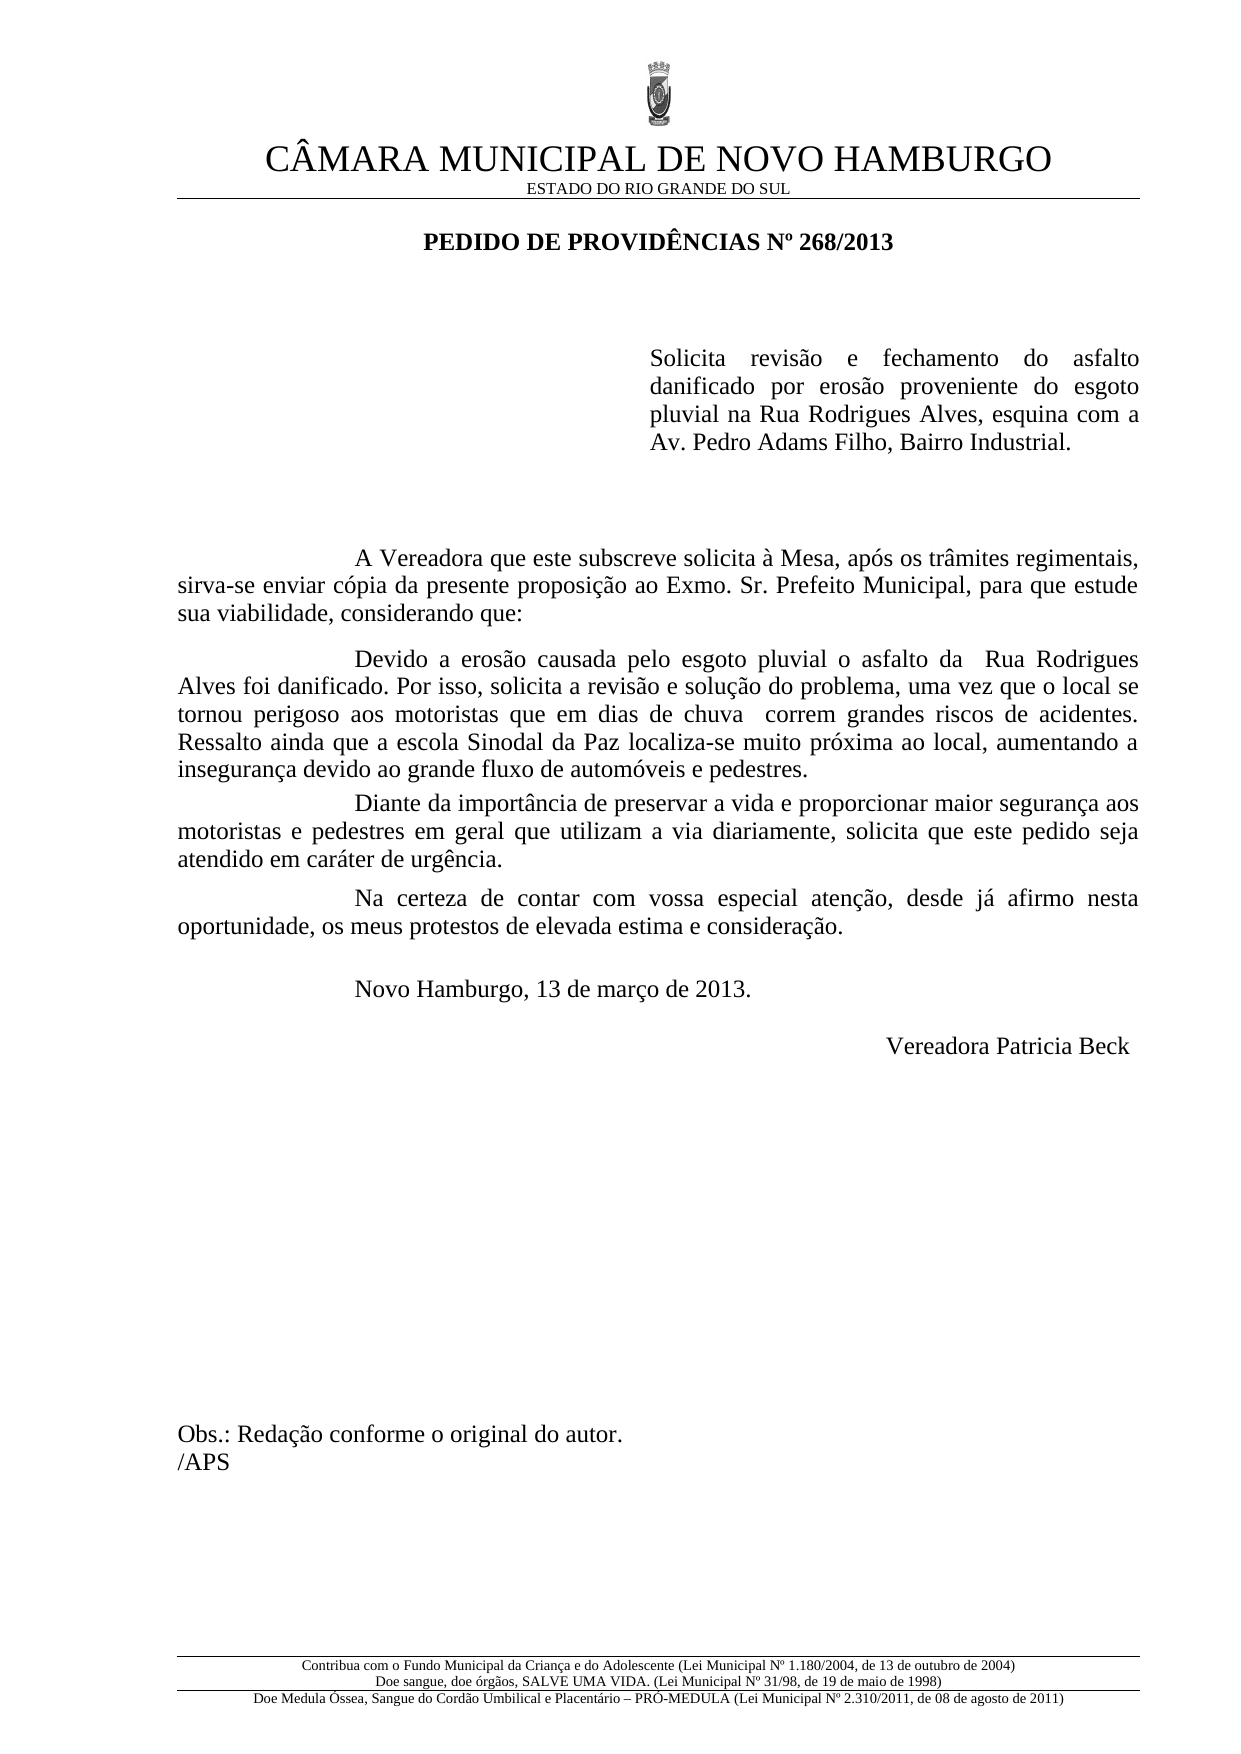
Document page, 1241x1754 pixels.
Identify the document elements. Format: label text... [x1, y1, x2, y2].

text Devido a erosão causada pelo esgoto pluvial o asfalto da Rua Rodrigues Alves foi danificado. Por isso, solicita a revisão e solução do problema, uma vez que o local se tornou perigoso aos motoristas que em dias de chuva correm grandes riscos de acidentes. Ressalto ainda que a escola Sinodal da Paz localiza-se muito próxima ao local, aumentando a insegurança devido ao grande fluxo de automóveis e pedestres. [177, 645, 1140, 783]
text Novo Hamburgo, 13 de março de 2013. [177, 975, 1140, 1003]
text Vereadora Patricia Beck [177, 1032, 1140, 1060]
text Obs.: Redação conforme o original do autor. [177, 1420, 1140, 1448]
text PEDIDO DE PROVIDÊNCIAS Nº 268/2013 [177, 228, 1140, 256]
text /APS [177, 1448, 1140, 1476]
text Na certeza de contar com vossa especial atenção, desde já afirmo nesta oportunidade, os meus protestos de elevada estima e consideração. [177, 884, 1140, 940]
text A Vereadora que este subscreve solicita à Mesa, após os trâmites regimentais, sirva-se enviar cópia da presente proposição ao Exmo. Sr. Prefeito Municipal, para que estude sua viabilidade, considerando que: [177, 544, 1140, 627]
text Diante da importância de preservar a vida e proporcionar maior segurança aos motoristas e pedestres em geral que utilizam a via diariamente, solicita que este pedido seja atendido em caráter de urgência. [177, 789, 1140, 872]
text Solicita revisão e fechamento do asfalto danificado por erosão proveniente do esgoto pluvial na Rua Rodrigues Alves, esquina com a Av. Pedro Adams Filho, Bairro Industrial. [649, 344, 1140, 455]
